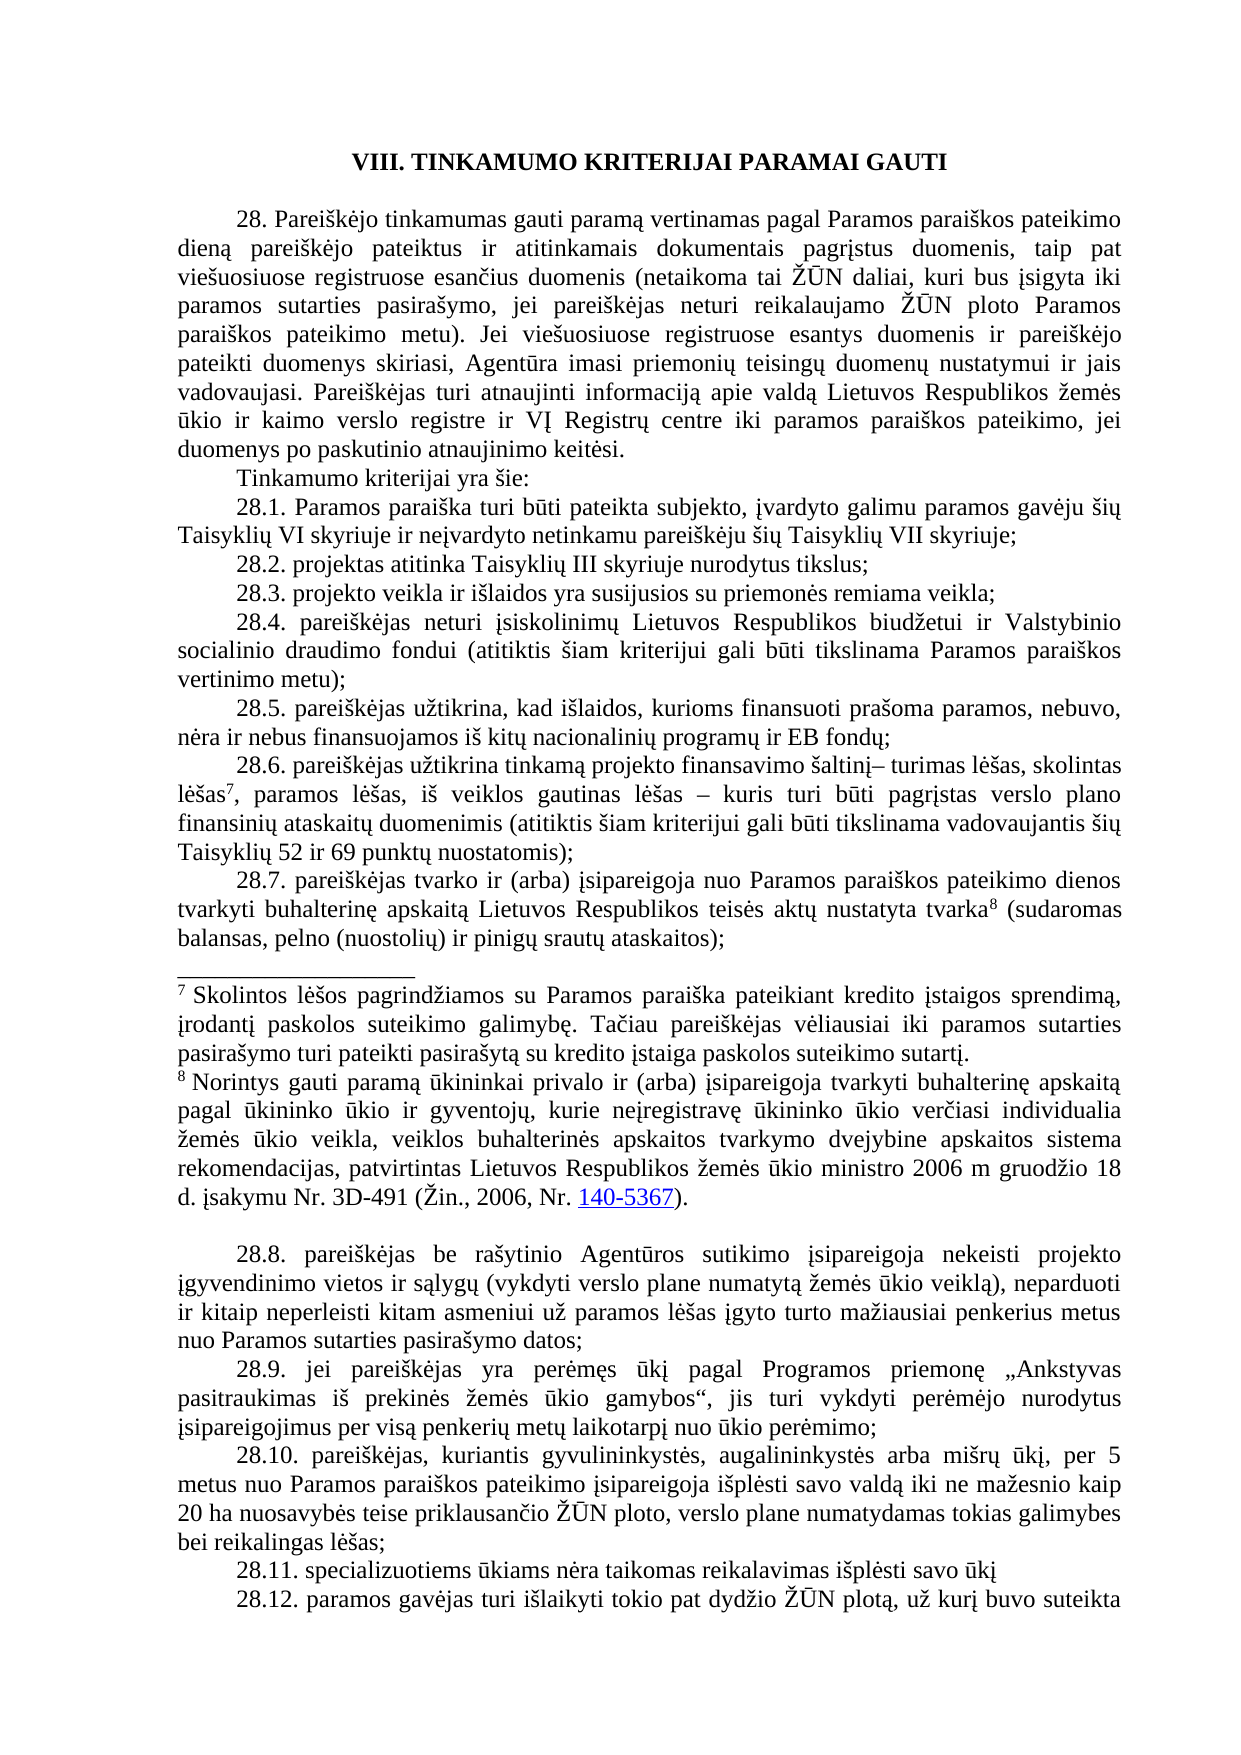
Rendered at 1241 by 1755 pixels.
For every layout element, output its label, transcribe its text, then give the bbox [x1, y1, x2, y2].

text 28.5. pareiškėjas užtikrina, kad išlaidos, kurioms finansuoti prašoma paramos, nebuvo, nėra ir nebus finansuojamos iš kitų nacionalinių programų ir EB fondų; [177, 693, 1122, 751]
text 28.12. paramos gavėjas turi išlaikyti tokio pat dydžio ŽŪN plotą, už kurį buvo suteikta [177, 1584, 1122, 1613]
text 28.9. jei pareiškėjas yra perėmęs ūkį pagal Programos priemonę „Ankstyvas pasitraukimas iš prekinės žemės ūkio gamybos“, jis turi vykdyti perėmėjo nurodytus įsipareigojimus per visą penkerių metų laikotarpį nuo ūkio perėmimo; [177, 1354, 1122, 1441]
text 7 Skolintos lėšos pagrindžiamos su Paramos paraiška pateikiant kredito įstaigos sprendimą, įrodantį paskolos suteikimo galimybę. Tačiau pareiškėjas vėliausiai iki paramos sutarties pasirašymo turi pateikti pasirašytą su kredito įstaiga paskolos suteikimo sutartį. [177, 981, 1122, 1067]
text ___________________ [177, 952, 1122, 981]
text 28.2. projektas atitinka Taisyklių III skyriuje nurodytus tikslus; [177, 549, 1122, 578]
text VIII. TINKAMUMO KRITERIJAI PARAMAI GAUTI [177, 147, 1122, 176]
text 28.11. specializuotiems ūkiams nėra taikomas reikalavimas išplėsti savo ūkį [177, 1556, 1122, 1584]
text 28.3. projekto veikla ir išlaidos yra susijusios su priemonės remiama veikla; [177, 578, 1122, 607]
text Tinkamumo kriterijai yra šie: [177, 463, 1122, 492]
text 28.1. Paramos paraiška turi būti pateikta subjekto, įvardyto galimu paramos gavėju šių Taisyklių VI skyriuje ir neįvardyto netinkamu pareiškėju šių Taisyklių VII skyriuje; [177, 492, 1122, 549]
text 28.8. pareiškėjas be rašytinio Agentūros sutikimo įsipareigoja nekeisti projekto įgyvendinimo vietos ir sąlygų (vykdyti verslo plane numatytą žemės ūkio veiklą), neparduoti ir kitaip neperleisti kitam asmeniui už paramos lėšas įgyto turto mažiausiai penkerius metus nuo Paramos sutarties pasirašymo datos; [177, 1239, 1122, 1354]
text 28. Pareiškėjo tinkamumas gauti paramą vertinamas pagal Paramos paraiškos pateikimo dieną pareiškėjo pateiktus ir atitinkamais dokumentais pagrįstus duomenis, taip pat viešuosiuose registruose esančius duomenis (netaikoma tai ŽŪN daliai, kuri bus įsigyta iki paramos sutarties pasirašymo, jei pareiškėjas neturi reikalaujamo ŽŪN ploto Paramos paraiškos pateikimo metu). Jei viešuosiuose registruose esantys duomenis ir pareiškėjo pateikti duomenys skiriasi, Agentūra imasi priemonių teisingų duomenų nustatymui ir jais vadovaujasi. Pareiškėjas turi atnaujinti informaciją apie valdą Lietuvos Respublikos žemės ūkio ir kaimo verslo registre ir VĮ Registrų centre iki paramos paraiškos pateikimo, jei duomenys po paskutinio atnaujinimo keitėsi. [177, 204, 1122, 463]
text 28.4. pareiškėjas neturi įsiskolinimų Lietuvos Respublikos biudžetui ir Valstybinio socialinio draudimo fondui (atitiktis šiam kriterijui gali būti tikslinama Paramos paraiškos vertinimo metu); [177, 607, 1122, 693]
text 28.7. pareiškėjas tvarko ir (arba) įsipareigoja nuo Paramos paraiškos pateikimo dienos tvarkyti buhalterinę apskaitą Lietuvos Respublikos teisės aktų nustatyta tvarka8 (sudaromas balansas, pelno (nuostolių) ir pinigų srautų ataskaitos); [177, 866, 1122, 952]
text 8 Norintys gauti paramą ūkininkai privalo ir (arba) įsipareigoja tvarkyti buhalterinę apskaitą pagal ūkininko ūkio ir gyventojų, kurie neįregistravę ūkininko ūkio verčiasi individualia žemės ūkio veikla, veiklos buhalterinės apskaitos tvarkymo dvejybine apskaitos sistema rekomendacijas, patvirtintas Lietuvos Respublikos žemės ūkio ministro 2006 m gruodžio 18 d. įsakymu Nr. 3D-491 (Žin., 2006, Nr. 140-5367). [177, 1067, 1122, 1211]
text 28.10. pareiškėjas, kuriantis gyvulininkystės, augalininkystės arba mišrų ūkį, per 5 metus nuo Paramos paraiškos pateikimo įsipareigoja išplėsti savo valdą iki ne mažesnio kaip 20 ha nuosavybės teise priklausančio ŽŪN ploto, verslo plane numatydamas tokias galimybes bei reikalingas lėšas; [177, 1441, 1122, 1556]
text 28.6. pareiškėjas užtikrina tinkamą projekto finansavimo šaltinį– turimas lėšas, skolintas lėšas7, paramos lėšas, iš veiklos gautinas lėšas – kuris turi būti pagrįstas verslo plano finansinių ataskaitų duomenimis (atitiktis šiam kriterijui gali būti tikslinama vadovaujantis šių Taisyklių 52 ir 69 punktų nuostatomis); [177, 751, 1122, 866]
